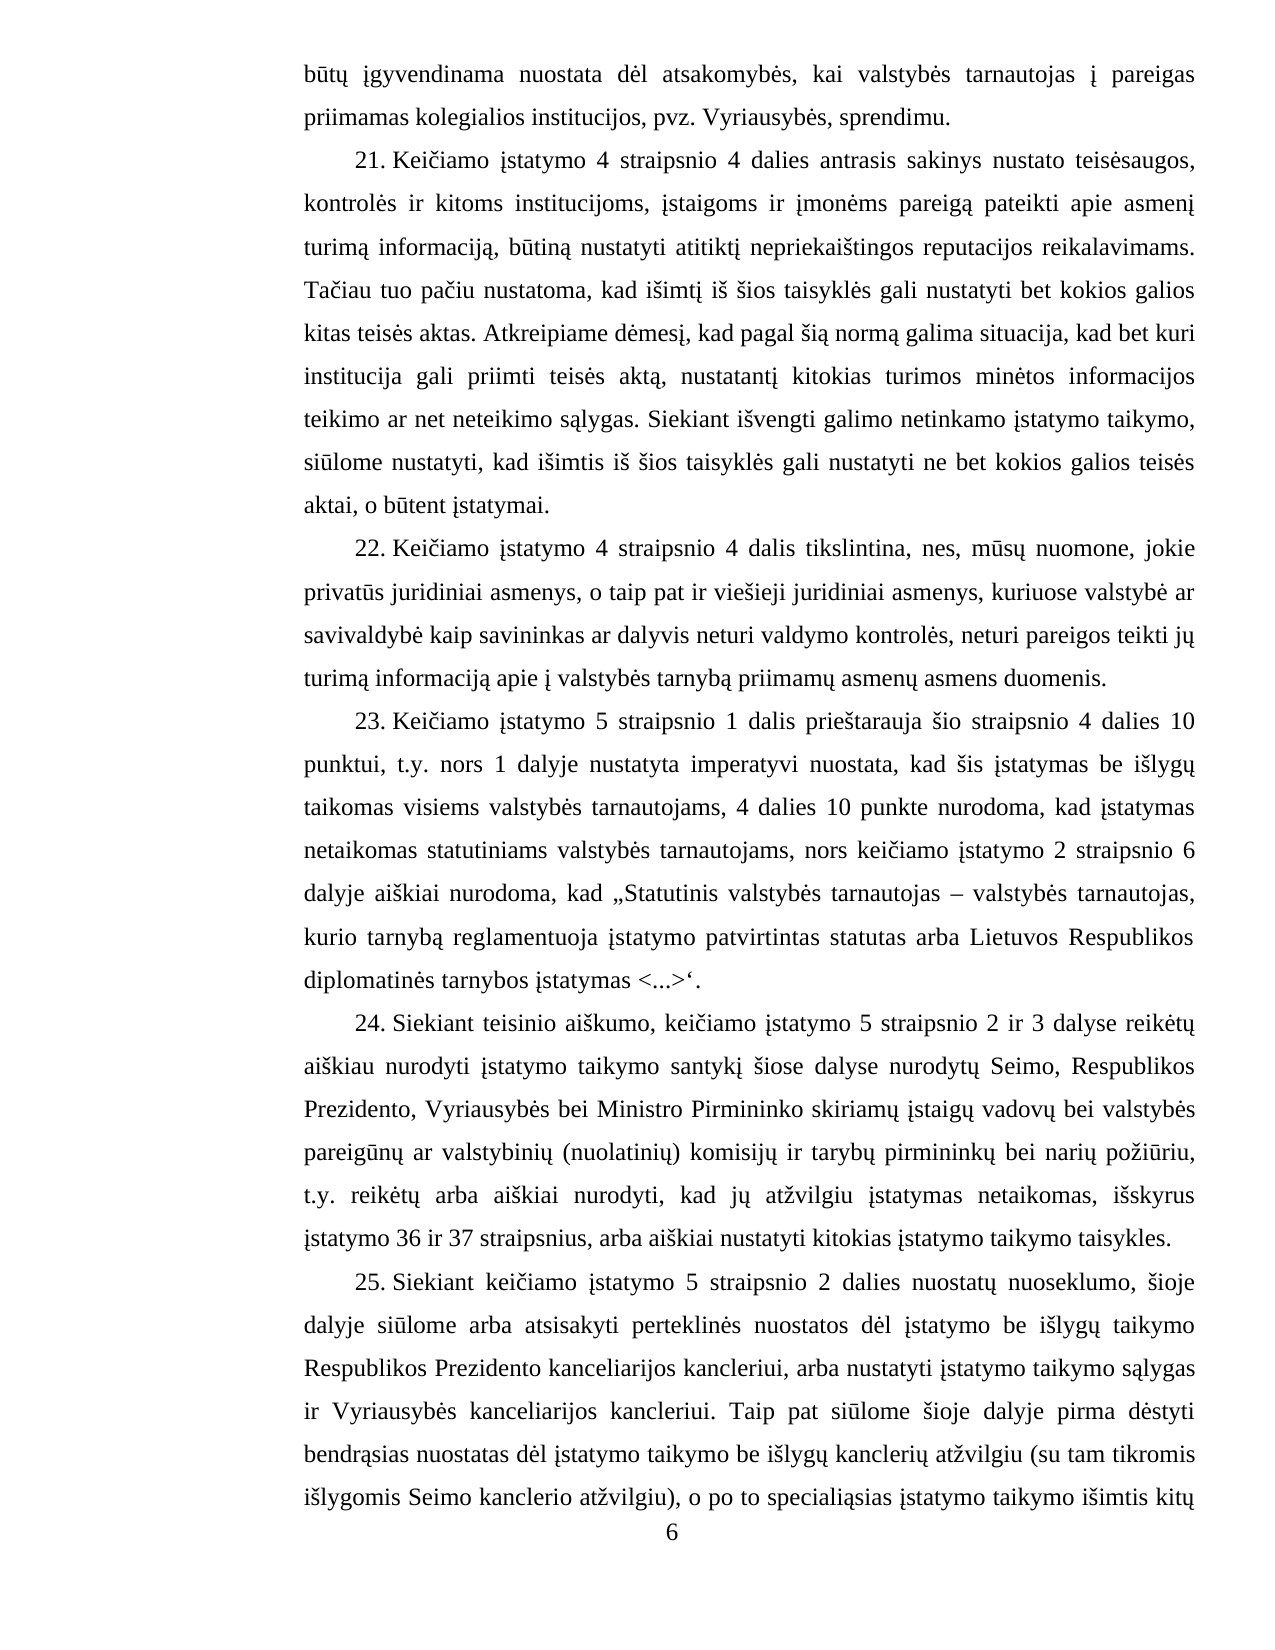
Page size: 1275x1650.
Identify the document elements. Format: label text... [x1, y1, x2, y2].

list būtų įgyvendinama nuostata dėl atsakomybės, kai valstybės tarnautojas į pareigas priimamas kolegialios institucijos, pvz. Vyriausybės, sprendimu. [266, 59, 1196, 131]
list Siekiant teisinio aiškumo, keičiamo įstatymo 5 straipsnio 2 ir 3 dalyse reikėtų aiškiau nurodyti įstatymo taikymo santykį šiose dalyse nurodytų Seimo, Respublikos Prezidento, Vyriausybės bei Ministro Pirmininko skiriamų įstaigų vadovų bei valstybės pareigūnų ar valstybinių (nuolatinių) komisijų ir tarybų pirmininkų bei narių požiūriu, t.y. reikėtų arba aiškiai nurodyti, kad jų atžvilgiu įstatymas netaikomas, išskyrus įstatymo 36 ir 37 straipsnius, arba aiškiai nustatyti kitokias įstatymo taikymo taisykles. [266, 1008, 1196, 1252]
list Keičiamo įstatymo 4 straipsnio 4 dalis tikslintina, nes, mūsų nuomone, jokie privatūs juridiniai asmenys, o taip pat ir viešieji juridiniai asmenys, kuriuose valstybė ar savivaldybė kaip savininkas ar dalyvis neturi valdymo kontrolės, neturi pareigos teikti jų turimą informaciją apie į valstybės tarnybą priimamų asmenų asmens duomenis. [266, 533, 1196, 692]
list Siekiant keičiamo įstatymo 5 straipsnio 2 dalies nuostatų nuoseklumo, šioje dalyje siūlome arba atsisakyti perteklinės nuostatos dėl įstatymo be išlygų taikymo Respublikos Prezidento kanceliarijos kancleriui, arba nustatyti įstatymo taikymo sąlygas ir Vyriausybės kanceliarijos kancleriui. Taip pat siūlome šioje dalyje pirma dėstyti bendrąsias nuostatas dėl įstatymo taikymo be išlygų kanclerių atžvilgiu (su tam tikromis išlygomis Seimo kanclerio atžvilgiu), o po to specialiąsias įstatymo taikymo išimtis kitų [266, 1267, 1196, 1511]
list Keičiamo įstatymo 4 straipsnio 4 dalies antrasis sakinys nustato teisėsaugos, kontrolės ir kitoms institucijoms, įstaigoms ir įmonėms pareigą pateikti apie asmenį turimą informaciją, būtiną nustatyti atitiktį nepriekaištingos reputacijos reikalavimams. Tačiau tuo pačiu nustatoma, kad išimtį iš šios taisyklės gali nustatyti bet kokios galios kitas teisės aktas. Atkreipiame dėmesį, kad pagal šią normą galima situacija, kad bet kuri institucija gali priimti teisės aktą, nustatantį kitokias turimos minėtos informacijos teikimo ar net neteikimo sąlygas. Siekiant išvengti galimo netinkamo įstatymo taikymo, siūlome nustatyti, kad išimtis iš šios taisyklės gali nustatyti ne bet kokios galios teisės aktai, o būtent įstatymai. [266, 145, 1196, 519]
list Keičiamo įstatymo 5 straipsnio 1 dalis prieštarauja šio straipsnio 4 dalies 10 punktui, t.y. nors 1 dalyje nustatyta imperatyvi nuostata, kad šis įstatymas be išlygų taikomas visiems valstybės tarnautojams, 4 dalies 10 punkte nurodoma, kad įstatymas netaikomas statutiniams valstybės tarnautojams, nors keičiamo įstatymo 2 straipsnio 6 dalyje aiškiai nurodoma, kad „Statutinis valstybės tarnautojas – valstybės tarnautojas, kurio tarnybą reglamentuoja įstatymo patvirtintas statutas arba Lietuvos Respublikos diplomatinės tarnybos įstatymas <...>‘. [266, 706, 1196, 993]
